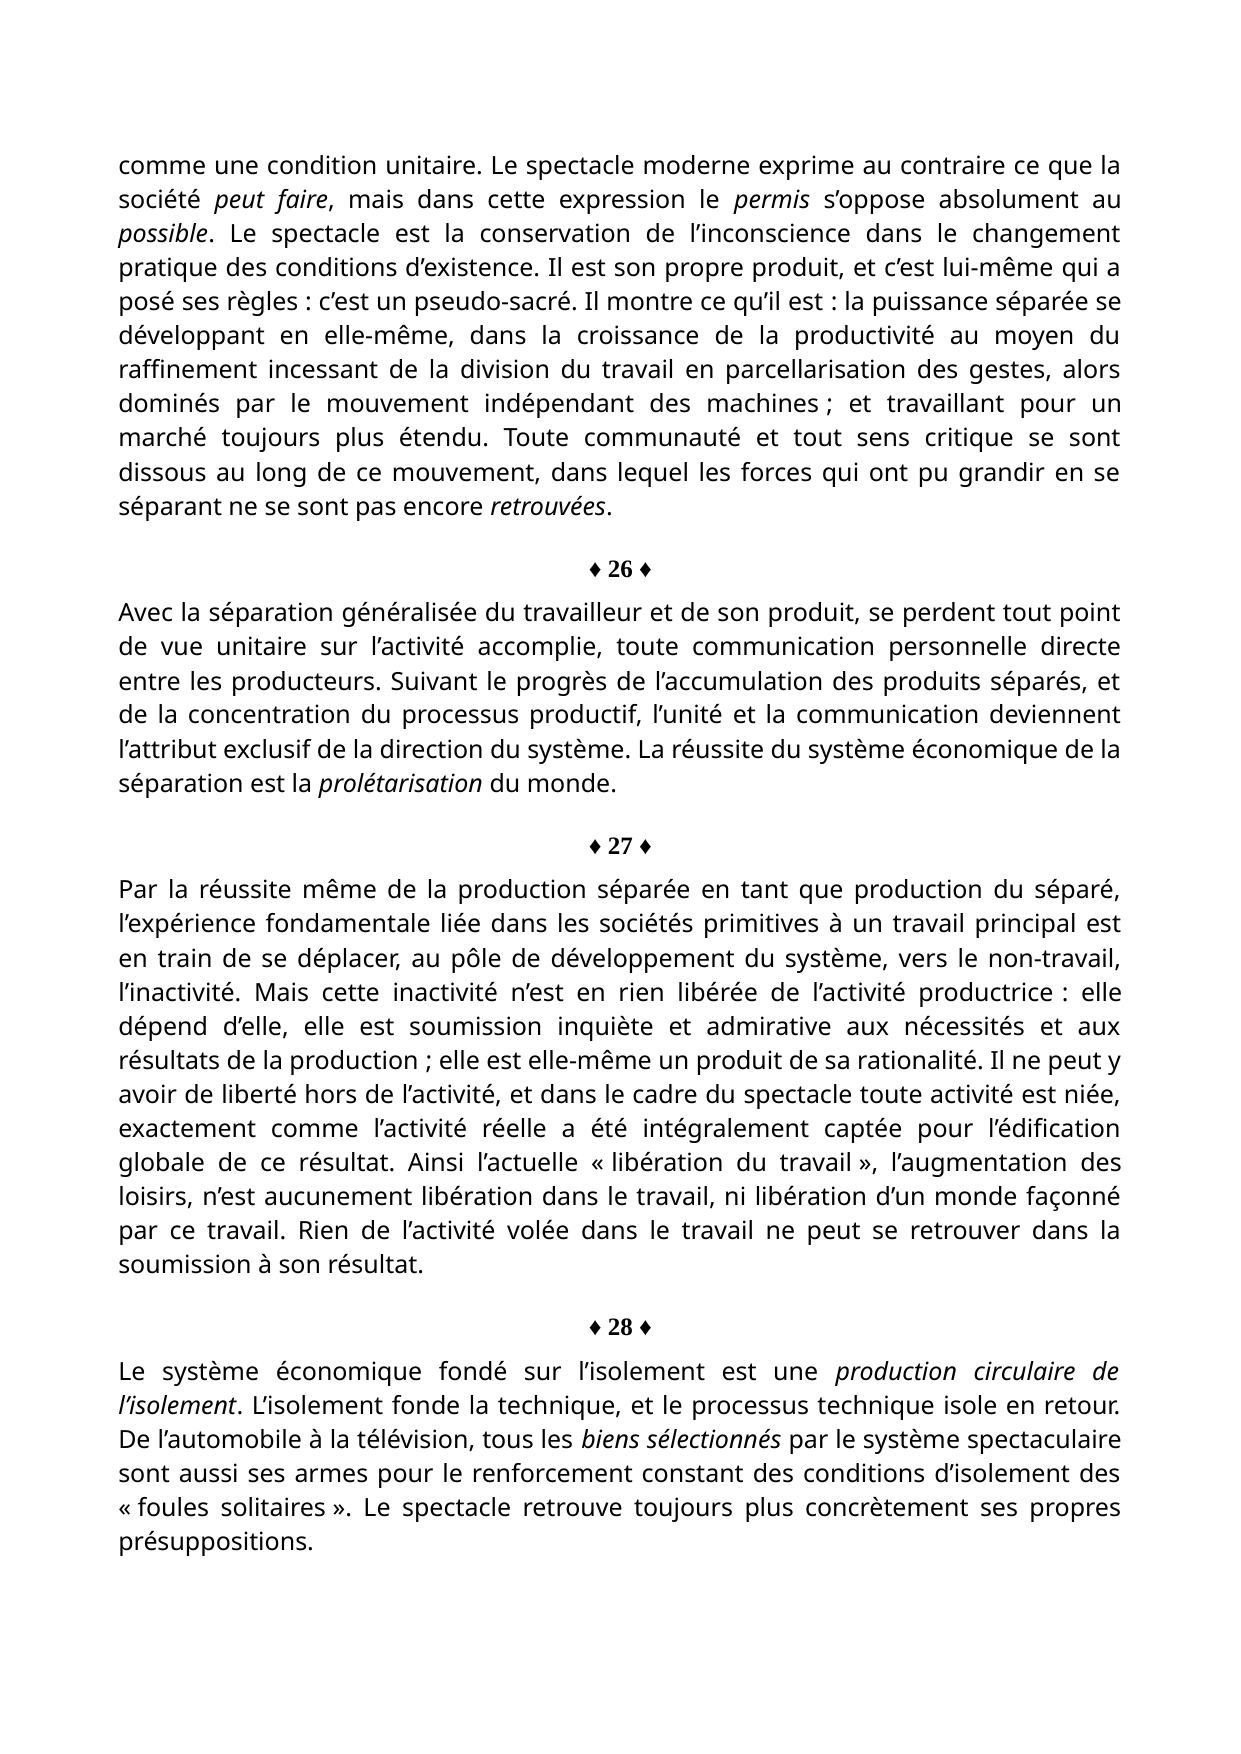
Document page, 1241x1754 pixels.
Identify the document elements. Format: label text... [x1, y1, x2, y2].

subtitle ♦ 28 ♦ [118, 1312, 1122, 1341]
text Par la réussite même de la production séparée en tant que production du séparé, l’expérience fondamentale liée dans les sociétés primitives à un travail principal est en train de se déplacer, au pôle de développement du système, vers le non-travail, l’inactivité. Mais cette inactivité n’est en rien libérée de l’activité productrice : elle dépend d’elle, elle est soumission inquiète et admirative aux nécessités et aux résultats de la production ; elle est elle-même un produit de sa rationalité. Il ne peut y avoir de liberté hors de l’activité, et dans le cadre du spectacle toute activité est niée, exactement comme l’activité réelle a été intégralement captée pour l’édification globale de ce résultat. Ainsi l’actuelle « libération du travail », l’augmentation des loisirs, n’est aucunement libération dans le travail, ni libération d’un monde façonné par ce travail. Rien de l’activité volée dans le travail ne peut se retrouver dans la soumission à son résultat. [118, 872, 1122, 1281]
text comme une condition unitaire. Le spectacle moderne exprime au contraire ce que la société peut faire, mais dans cette expression le permis s’oppose absolument au possible. Le spectacle est la conservation de l’inconscience dans le changement pratique des conditions d’existence. Il est son propre produit, et c’est lui-même qui a posé ses règles : c’est un pseudo-sacré. Il montre ce qu’il est : la puissance séparée se développant en elle-même, dans la croissance de la productivité au moyen du raffinement incessant de la division du travail en parcellarisation des gestes, alors dominés par le mouvement indépendant des machines ; et travaillant pour un marché toujours plus étendu. Toute communauté et tout sens critique se sont dissous au long de ce mouvement, dans lequel les forces qui ont pu grandir en se séparant ne se sont pas encore retrouvées. [118, 148, 1122, 522]
text Avec la séparation généralisée du travailleur et de son produit, se perdent tout point de vue unitaire sur l’activité accomplie, toute communication personnelle directe entre les producteurs. Suivant le progrès de l’accumulation des produits séparés, et de la concentration du processus productif, l’unité et la communication deviennent l’attribut exclusif de la direction du système. La réussite du système économique de la séparation est la prolétarisation du monde. [118, 595, 1122, 799]
subtitle ♦ 27 ♦ [118, 831, 1122, 859]
text Le système économique fondé sur l’isolement est une production circulaire de l’isolement. L’isolement fonde la technique, et le processus technique isole en retour. De l’automobile à la télévision, tous les biens sélectionnés par le système spectaculaire sont aussi ses armes pour le renforcement constant des conditions d’isolement des « foules solitaires ». Le spectacle retrouve toujours plus concrètement ses propres présuppositions. [118, 1353, 1122, 1558]
subtitle ♦ 26 ♦ [118, 554, 1122, 582]
